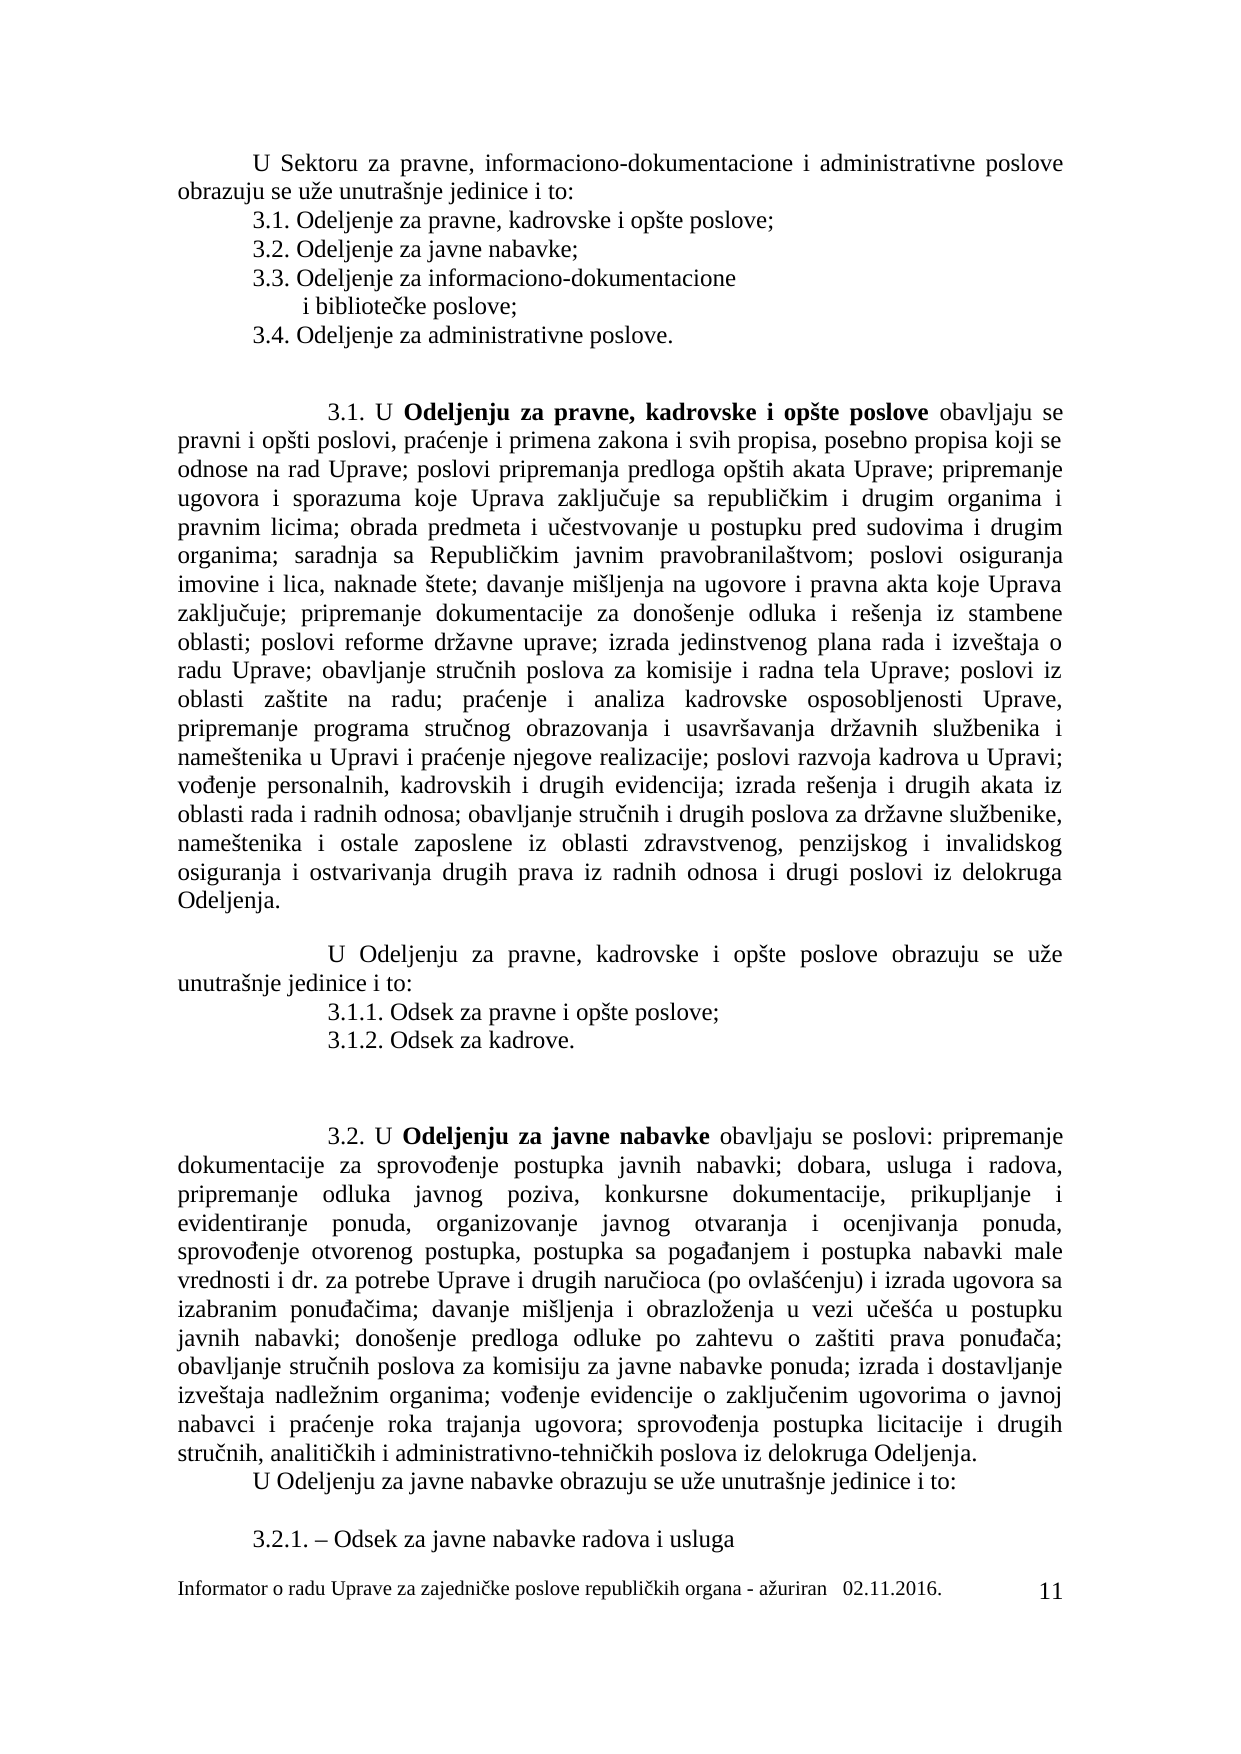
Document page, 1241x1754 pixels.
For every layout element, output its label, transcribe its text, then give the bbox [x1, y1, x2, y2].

text 3.3. Odelјenje za informaciono-dokumentacione [177, 263, 1063, 291]
text 3.1. Odelјenje za pravne, kadrovske i opšte poslove; [177, 205, 1063, 234]
text 3.2. U Odelјenju za javne nabavke obavlјaju se poslovi: pripremanje dokumentacije za sprovođenje postupka javnih nabavki; dobara, usluga i radova, pripremanje odluka javnog poziva, konkursne dokumentacije, prikuplјanje i evidentiranje ponuda, organizovanje javnog otvaranja i ocenjivanja ponuda, sprovođenje otvorenog postupka, postupka sa pogađanjem i postupka nabavki male vrednosti i dr. za potrebe Uprave i drugih naručioca (po ovlašćenju) i izrada ugovora sa izabranim ponuđačima; davanje mišlјenja i obrazloženja u vezi učešća u postupku javnih nabavki; donošenje predloga odluke po zahtevu o zaštiti prava ponuđača; obavlјanje stručnih poslova za komisiju za javne nabavke ponuda; izrada i dostavlјanje izveštaja nadležnim organima; vođenje evidencije o zaklјučenim ugovorima o javnoj nabavci i praćenje roka trajanja ugovora; sprovođenja postupka licitacije i drugih stručnih, analitičkih i administrativno-tehničkih poslova iz delokruga Odelјenja. [177, 1121, 1063, 1466]
text 3.2. Odelјenje za javne nabavke; [177, 234, 1063, 263]
text 3.4. Odelјenje za administrativne poslove. [177, 320, 1063, 349]
text 3.1. U Odelјenju za pravne, kadrovske i opšte poslove obavlјaju se pravni i opšti poslovi, praćenje i primena zakona i svih propisa, posebno propisa koji se odnose na rad Uprave; poslovi pripremanja predloga opštih akata Uprave; pripremanje ugovora i sporazuma koje Uprava zaklјučuje sa republičkim i drugim organima i pravnim licima; obrada predmeta i učestvovanje u postupku pred sudovima i drugim organima; saradnja sa Republičkim javnim pravobranilaštvom; poslovi osiguranja imovine i lica, naknade štete; davanje mišlјenja na ugovore i pravna akta koje Uprava zaklјučuje; pripremanje dokumentacije za donošenje odluka i rešenja iz stambene oblasti; poslovi reforme državne uprave; izrada jedinstvenog plana rada i izveštaja o radu Uprave; obavlјanje stručnih poslova za komisije i radna tela Uprave; poslovi iz oblasti zaštite na radu; praćenje i analiza kadrovske osposoblјenosti Uprave, pripremanje programa stručnog obrazovanja i usavršavanja državnih službenika i nameštenika u Upravi i praćenje njegove realizacije; poslovi razvoja kadrova u Upravi; vođenje personalnih, kadrovskih i drugih evidencija; izrada rešenja i drugih akata iz oblasti rada i radnih odnosa; obavlјanje stručnih i drugih poslova za državne službenike, nameštenika i ostale zaposlene iz oblasti zdravstvenog, penzijskog i invalidskog osiguranja i ostvarivanja drugih prava iz radnih odnosa i drugi poslovi iz delokruga Odelјenja. [177, 397, 1063, 914]
text i bibliotečke poslove; [177, 291, 1063, 320]
text U Odelјenju za javne nabavke obrazuju se uže unutrašnje jedinice i to: [177, 1466, 1063, 1495]
text 3.1.2. Odsek za kadrove. [177, 1026, 1063, 1054]
text U Odelјenju za pravne, kadrovske i opšte poslove obrazuju se uže unutrašnje jedinice i to: [177, 939, 1063, 997]
text 3.1.1. Odsek za pravne i opšte poslove; [177, 997, 1063, 1026]
text 3.2.1. – Odsek za javne nabavke radova i usluga [177, 1524, 1063, 1553]
text U Sektoru za pravne, informaciono-dokumentacione i administrativne poslove obrazuju se uže unutrašnje jedinice i to: [177, 148, 1063, 205]
